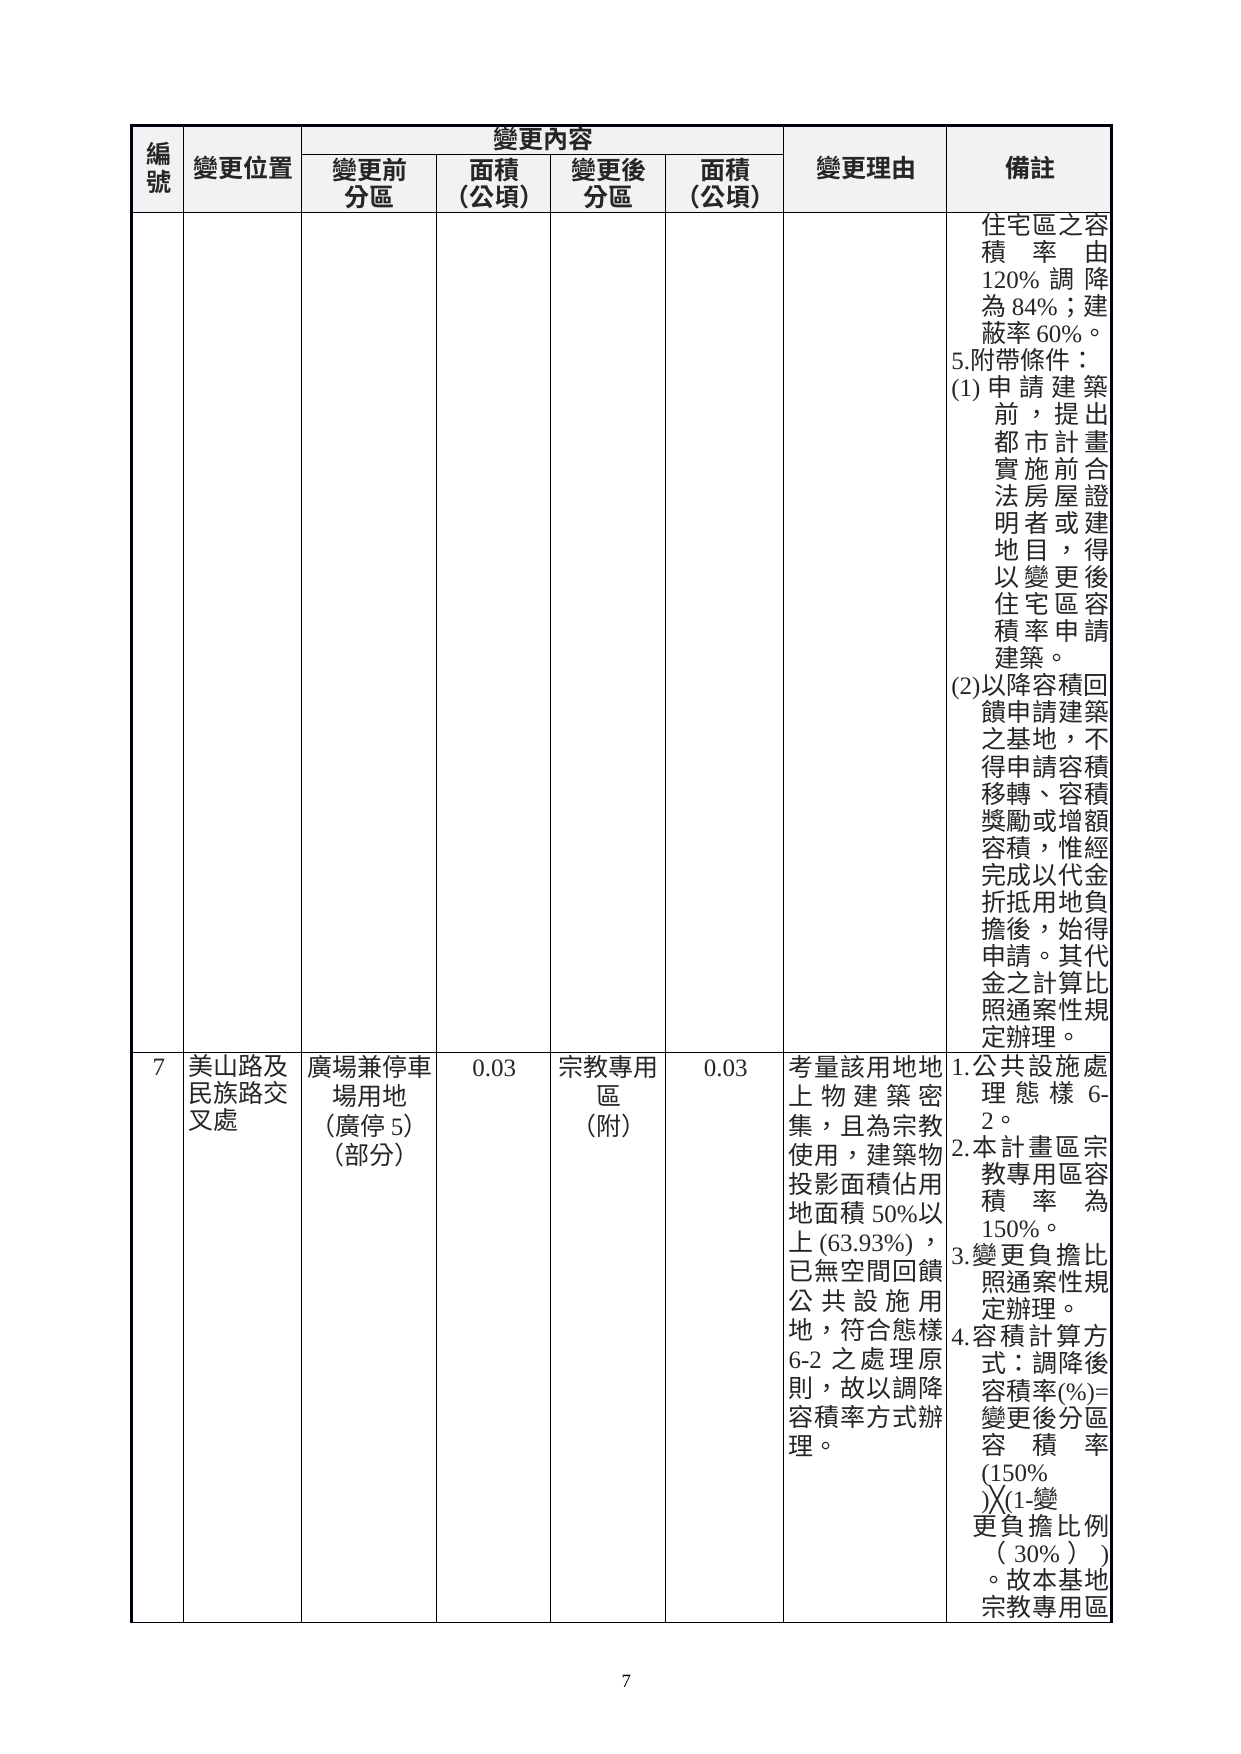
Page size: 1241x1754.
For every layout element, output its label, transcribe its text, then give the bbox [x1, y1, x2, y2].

table_cell 廣場兼停車場用地 （廣停5） （部分） [302, 1053, 436, 1622]
table_cell 1.公共設施處理態樣6-2。 2.本計畫區宗教專用區容積率為150%。 3.變更負擔比照通案性規定辦理。 4.容積計算方式：調降後容積率(%)=變更後分區容積率(150% )╳(1-變 更負擔比例（30%）)。故本基地宗教專用區 [947, 1053, 1110, 1622]
table_cell [184, 213, 301, 1052]
table_cell [551, 213, 665, 1052]
table_cell [666, 213, 783, 1052]
table_cell 7 [133, 1053, 183, 1622]
table_cell 住宅區之容積率由120%調降為84%；建蔽率60%。 5.附帶條件： (1)申請建築前，提出都市計畫實施前合法房屋證明者或建地目，得以變更後住宅區容積率申請建築。 (2)以降容積回饋申請建築之基地，不得申請容積移轉、容積獎勵或增額容積，惟經完成以代金折抵用地負擔後，始得申請。其代金之計算比照通案性規定辦理。 [947, 213, 1110, 1052]
table_cell 變更後 分區 [551, 155, 665, 212]
table_cell 宗教專用區 （附） [551, 1053, 665, 1622]
table_cell 0.03 [437, 1053, 550, 1622]
table_cell 0.03 [666, 1053, 783, 1622]
table_cell 考量該用地地上物建築密集，且為宗教使用，建築物投影面積佔用地面積50%以上(63.93%)，已無空間回饋公共設施用地，符合態樣6-2之處理原則，故以調降容積率方式辦理。 [784, 1053, 946, 1622]
table_header 變更位置 [184, 127, 301, 212]
table_cell 面積 （公頃） [666, 155, 783, 212]
table_cell 面積 （公頃） [437, 155, 550, 212]
table_cell [133, 213, 183, 1052]
table_header 備註 [947, 127, 1110, 212]
table_cell 美山路及民族路交叉處 [184, 1053, 301, 1622]
table_header 變更理由 [784, 127, 946, 212]
table_header 變更內容 [302, 127, 783, 154]
table_cell [302, 213, 436, 1052]
table_cell [784, 213, 946, 1052]
table_header 編號 [133, 127, 183, 212]
table_cell 變更前 分區 [302, 155, 436, 212]
table_cell [437, 213, 550, 1052]
